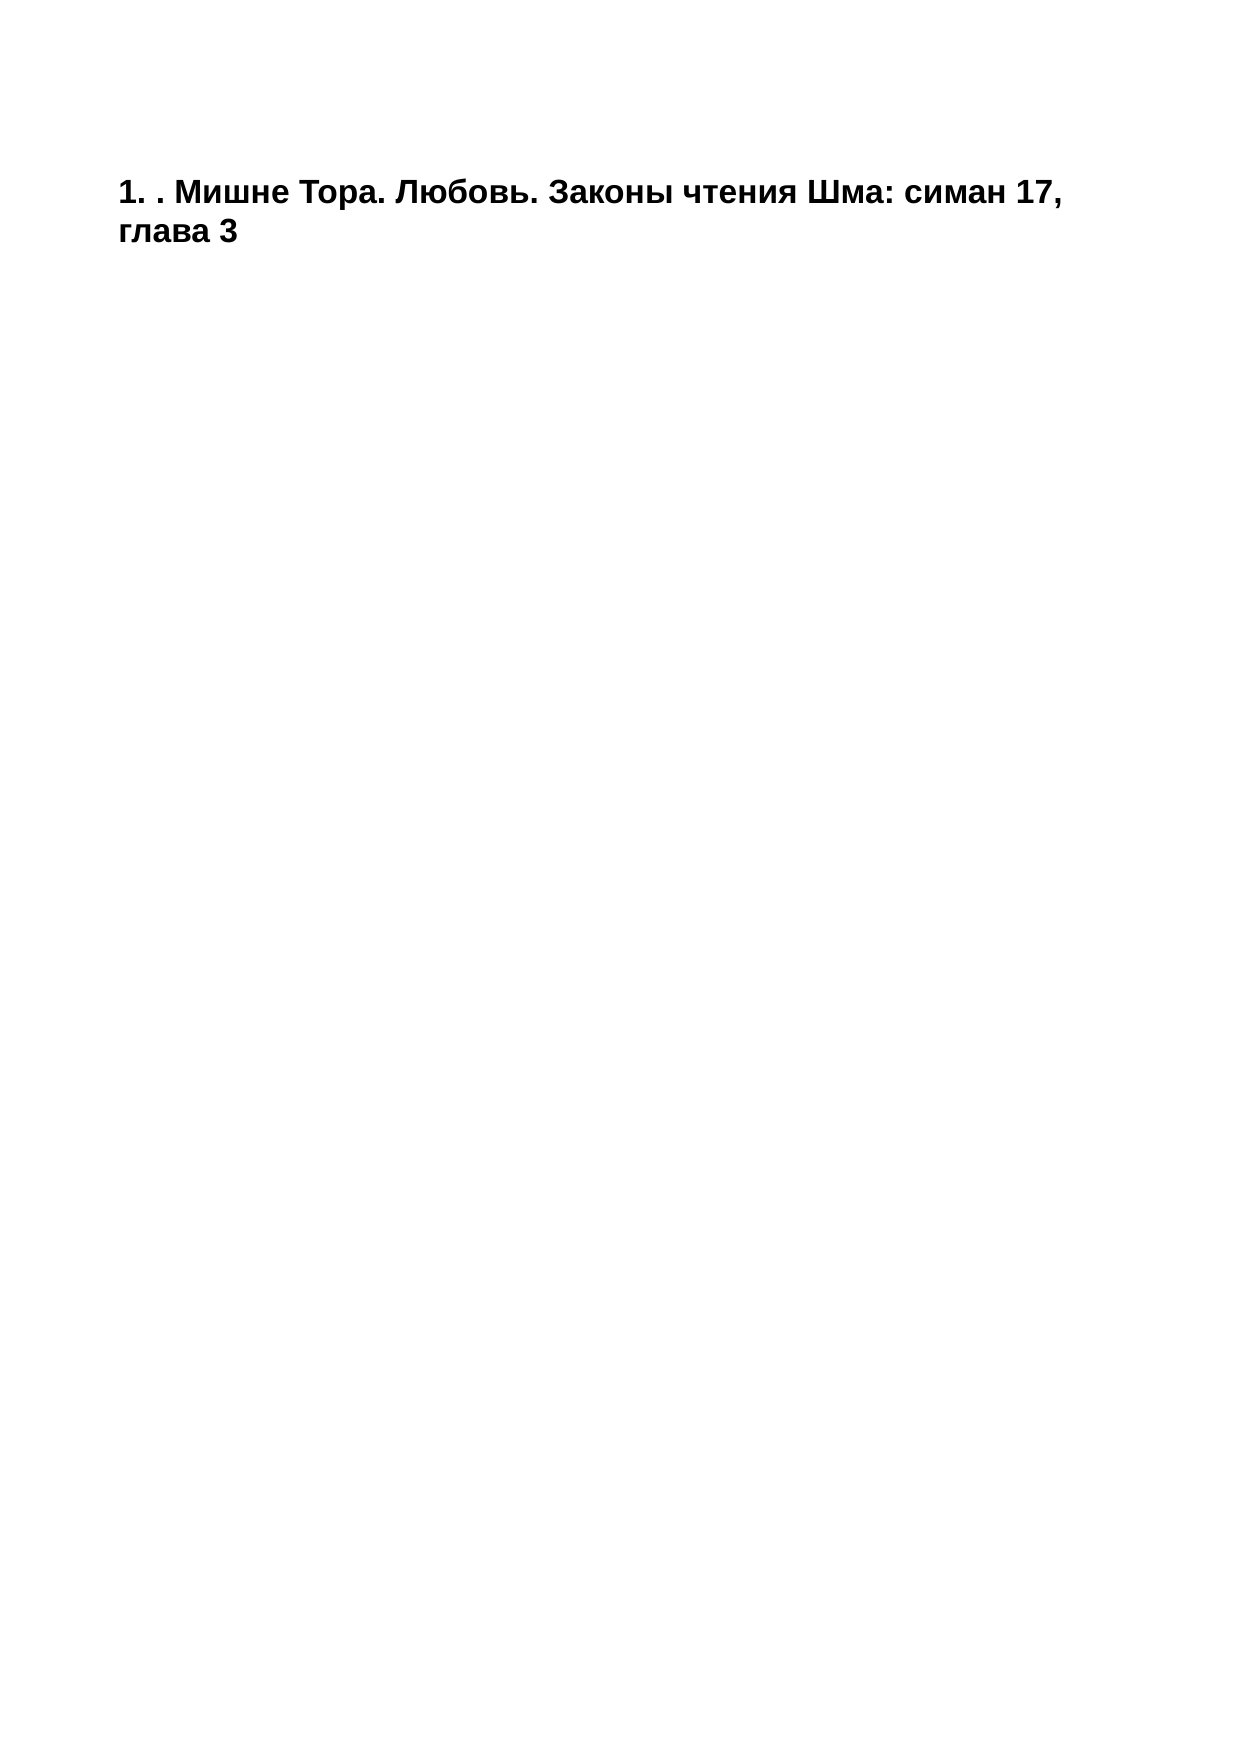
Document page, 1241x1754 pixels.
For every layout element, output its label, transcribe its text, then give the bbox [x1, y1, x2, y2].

subtitle . Мишне Тора. Любовь. Законы чтения Шма: симан 17, глава 3 [118, 147, 1122, 176]
